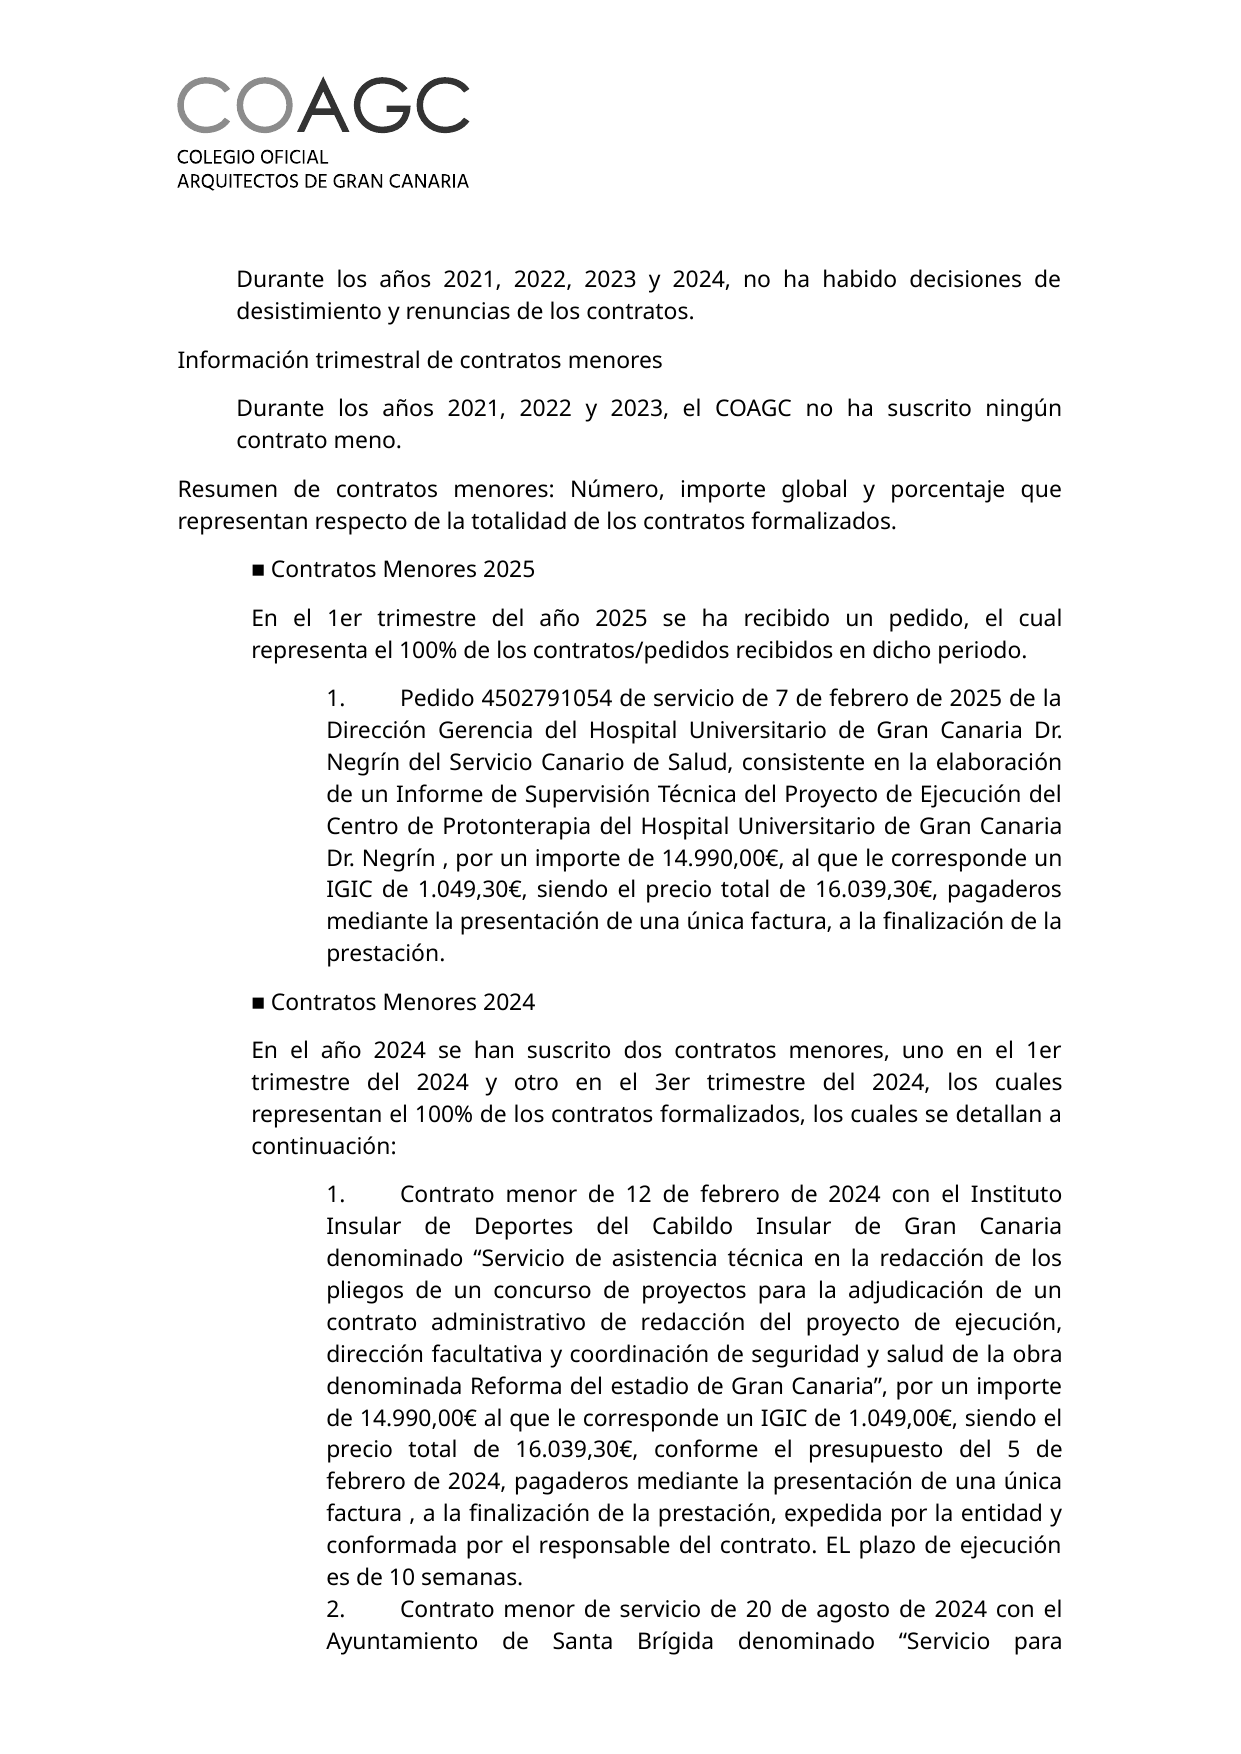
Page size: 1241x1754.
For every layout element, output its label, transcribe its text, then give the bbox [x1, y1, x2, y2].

list Contrato menor de 12 de febrero de 2024 con el Instituto Insular de Deportes del Cabildo Insular de Gran Canaria denominado “Servicio de asistencia técnica en la redacción de los pliegos de un concurso de proyectos para la adjudicación de un contrato administrativo de redacción del proyecto de ejecución, dirección facultativa y coordinación de seguridad y salud de la obra denominada Reforma del estadio de Gran Canaria”, por un importe de 14.990,00€ al que le corresponde un IGIC de 1.049,00€, siendo el precio total de 16.039,30€, conforme el presupuesto del 5 de febrero de 2024, pagaderos mediante la presentación de una única factura , a la finalización de la prestación, expedida por la entidad y conformada por el responsable del contrato. EL plazo de ejecución es de 10 semanas. [326, 1178, 1063, 1592]
text Durante los años 2021, 2022, 2023 y 2024, no ha habido decisiones de desistimiento y renuncias de los contratos. [236, 263, 1063, 327]
text ■ Contratos Menores 2025 [251, 553, 1063, 584]
text En el año 2024 se han suscrito dos contratos menores, uno en el 1er trimestre del 2024 y otro en el 3er trimestre del 2024, los cuales representan el 100% de los contratos formalizados, los cuales se detallan a continuación: [251, 1034, 1063, 1161]
text En el 1er trimestre del año 2025 se ha recibido un pedido, el cual representa el 100% de los contratos/pedidos recibidos en dicho periodo. [251, 602, 1063, 665]
text Resumen de contratos menores: Número, importe global y porcentaje que representan respecto de la totalidad de los contratos formalizados. [177, 473, 1063, 536]
text ■ Contratos Menores 2024 [251, 986, 1063, 1017]
text Información trimestral de contratos menores [177, 344, 1063, 375]
list Pedido 4502791054 de servicio de 7 de febrero de 2025 de la Dirección Gerencia del Hospital Universitario de Gran Canaria Dr. Negrín del Servicio Canario de Salud, consistente en la elaboración de un Informe de Supervisión Técnica del Proyecto de Ejecución del Centro de Protonterapia del Hospital Universitario de Gran Canaria Dr. Negrín , por un importe de 14.990,00€, al que le corresponde un IGIC de 1.049,30€, siendo el precio total de 16.039,30€, pagaderos mediante la presentación de una única factura, a la finalización de la prestación. [326, 682, 1063, 968]
text Durante los años 2021, 2022 y 2023, el COAGC no ha suscrito ningún contrato meno. [236, 392, 1063, 456]
list Contrato menor de servicio de 20 de agosto de 2024 con el Ayuntamiento de Santa Brígida denominado “Servicio para [326, 1593, 1063, 1656]
